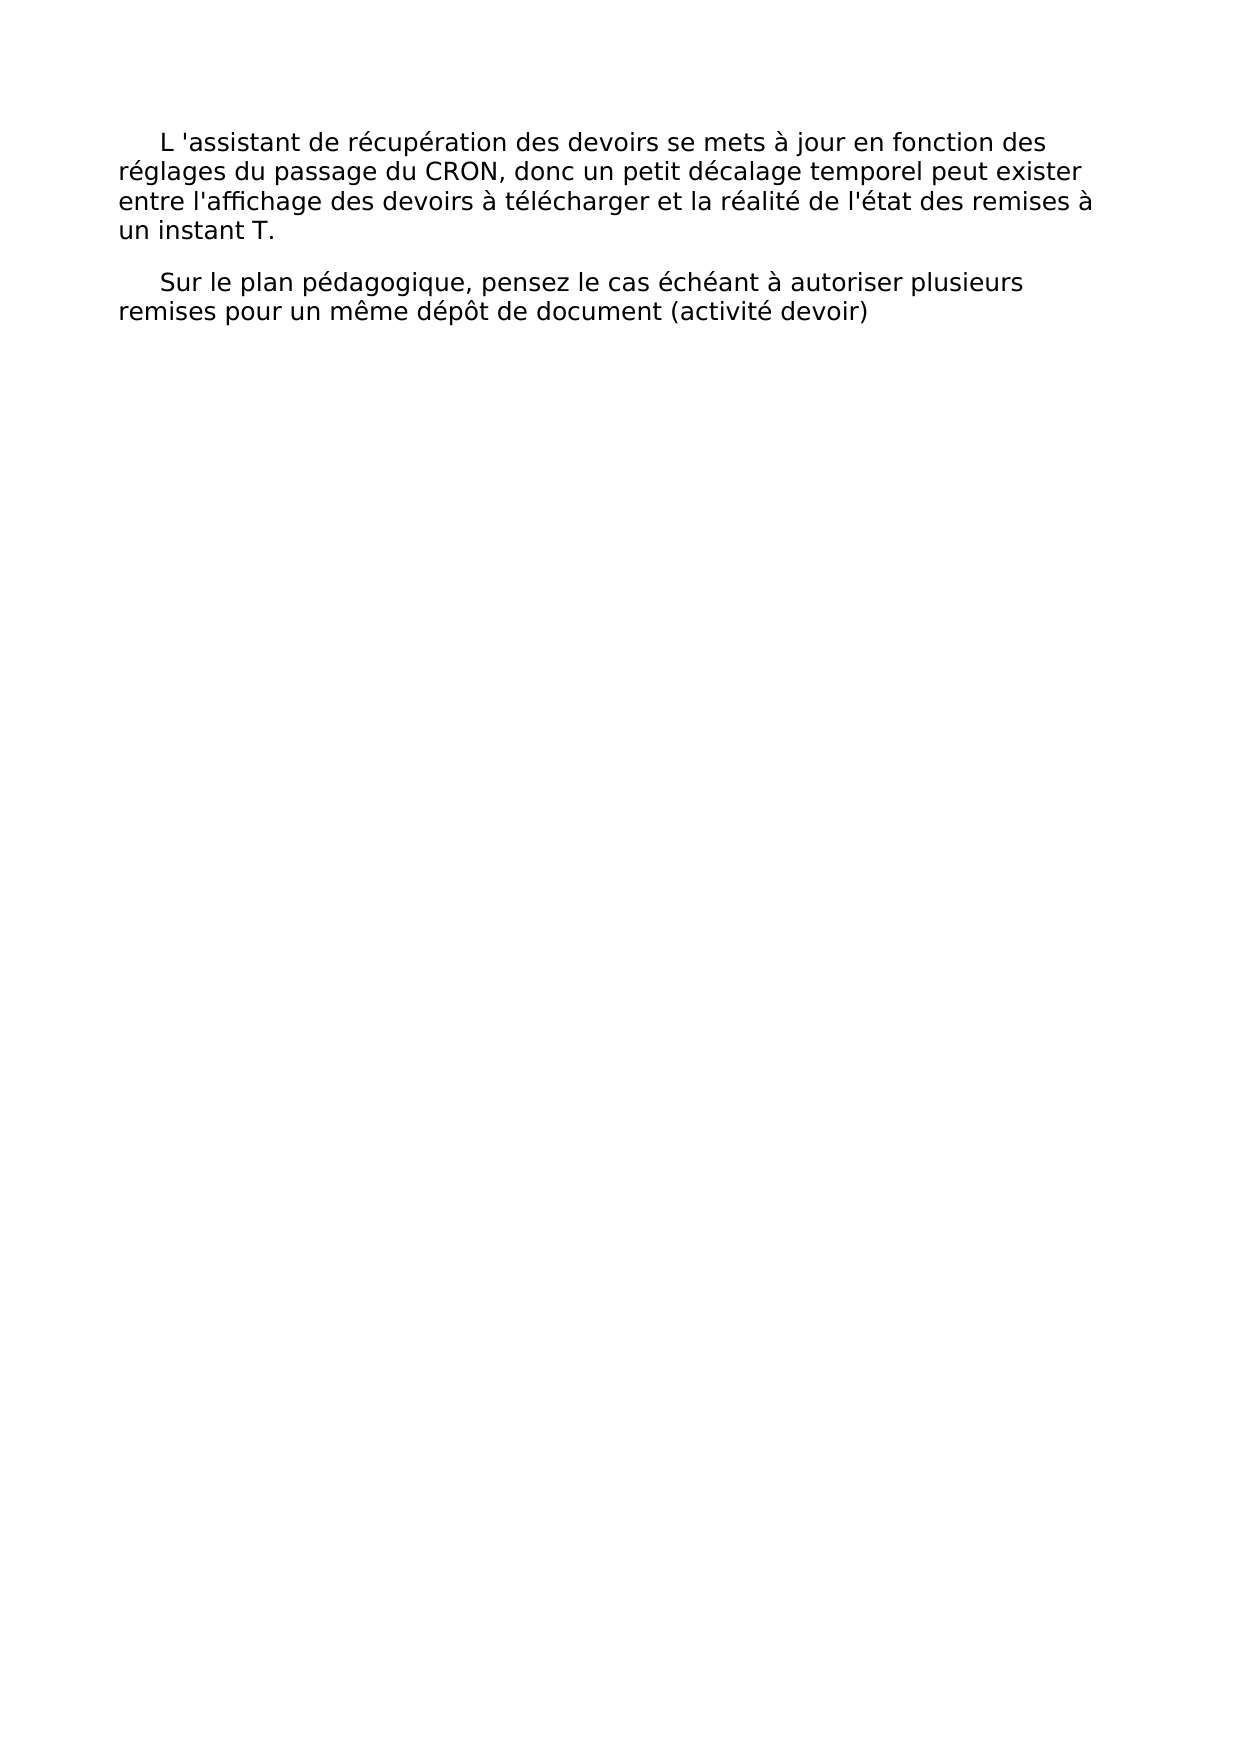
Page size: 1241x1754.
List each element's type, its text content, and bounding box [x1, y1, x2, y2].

text L 'assistant de récupération des devoirs se mets à jour en fonction des réglages du passage du CRON, donc un petit décalage temporel peut exister entre l'affichage des devoirs à télécharger et la réalité de l'état des remises à un instant T. [118, 118, 1122, 245]
text Sur le plan pédagogique, pensez le cas échéant à autoriser plusieurs remises pour un même dépôt de document (activité devoir) [118, 257, 1122, 326]
